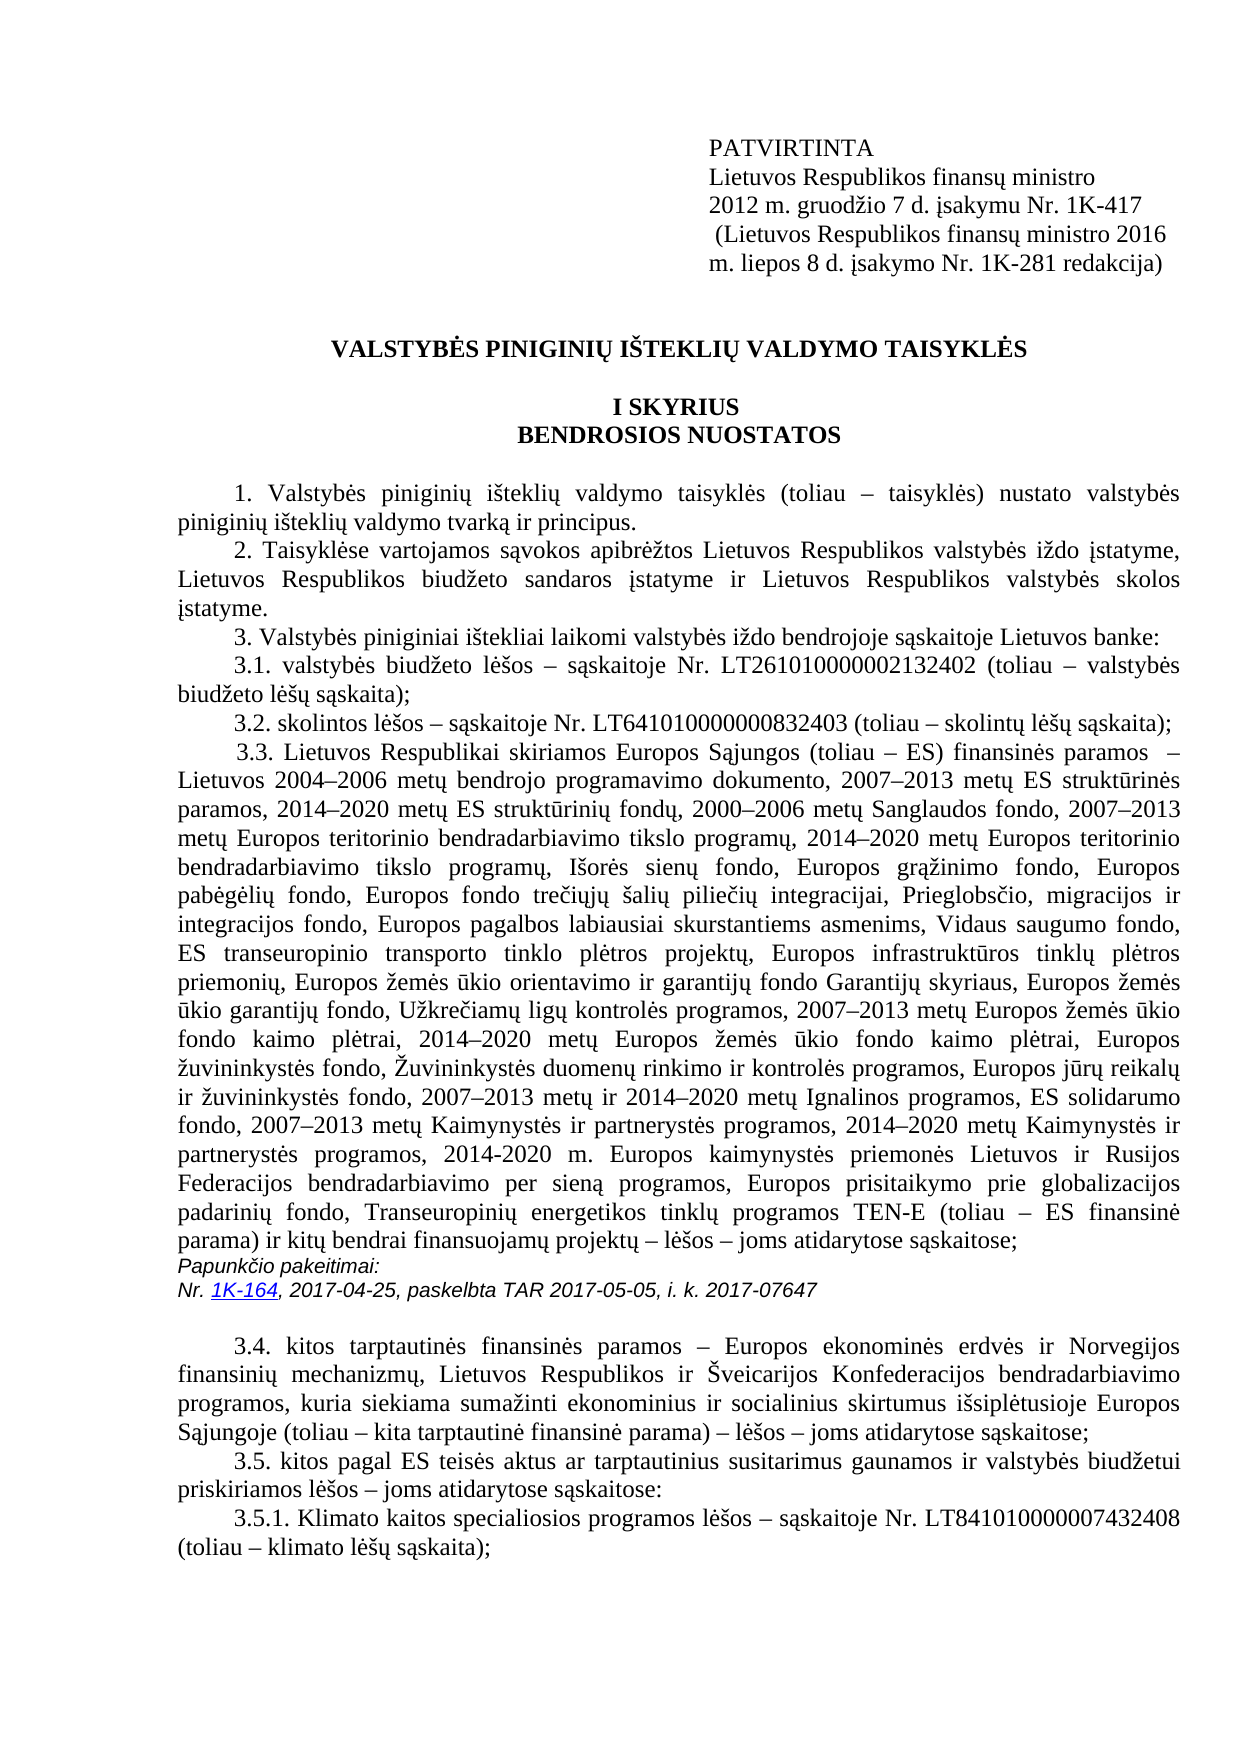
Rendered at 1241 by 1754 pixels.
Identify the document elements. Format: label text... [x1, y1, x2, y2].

text 3.5.1. Klimato kaitos specialiosios programos lėšos – sąskaitoje Nr. LT841010000007432408 (toliau – klimato lėšų sąskaita); [177, 1503, 1181, 1561]
text 3. Valstybės piniginiai ištekliai laikomi valstybės iždo bendrojoje sąskaitoje Lietuvos banke: [177, 622, 1181, 650]
text (Lietuvos Respublikos finansų ministro 2016 [709, 219, 1181, 248]
text 3.2. skolintos lėšos – sąskaitoje Nr. LT641010000000832403 (toliau – skolintų lėšų sąskaita); [177, 708, 1181, 737]
text 3.4. kitos tarptautinės finansinės paramos – Europos ekonominės erdvės ir Norvegijos finansinių mechanizmų, Lietuvos Respublikos ir Šveicarijos Konfederacijos bendradarbiavimo programos, kuria siekiama sumažinti ekonominius ir socialinius skirtumus išsiplėtusioje Europos Sąjungoje (toliau – kita tarptautinė finansinė parama) – lėšos – joms atidarytose sąskaitose; [177, 1331, 1181, 1446]
text m. liepos 8 d. įsakymo Nr. 1K-281 redakcija) [709, 248, 1181, 277]
text 3.3. Lietuvos Respublikai skiriamos Europos Sąjungos (toliau – ES) finansinės paramos – Lietuvos 2004–2006 metų bendrojo programavimo dokumento, 2007–2013 metų ES struktūrinės paramos, 2014–2020 metų ES struktūrinių fondų, 2000–2006 metų Sanglaudos fondo, 2007–2013 metų Europos teritorinio bendradarbiavimo tikslo programų, 2014–2020 metų Europos teritorinio bendradarbiavimo tikslo programų, Išorės sienų fondo, Europos grąžinimo fondo, Europos pabėgėlių fondo, Europos fondo trečiųjų šalių piliečių integracijai, Prieglobsčio, migracijos ir integracijos fondo, Europos pagalbos labiausiai skurstantiems asmenims, Vidaus saugumo fondo, ES transeuropinio transporto tinklo plėtros projektų, Europos infrastruktūros tinklų plėtros priemonių, Europos žemės ūkio orientavimo ir garantijų fondo Garantijų skyriaus, Europos žemės ūkio garantijų fondo, Užkrečiamų ligų kontrolės programos, 2007–2013 metų Europos žemės ūkio fondo kaimo plėtrai, 2014–2020 metų Europos žemės ūkio fondo kaimo plėtrai, Europos žuvininkystės fondo, Žuvininkystės duomenų rinkimo ir kontrolės programos, Europos jūrų reikalų ir žuvininkystės fondo, 2007–2013 metų ir 2014–2020 metų Ignalinos programos, ES solidarumo fondo, 2007–2013 metų Kaimynystės ir partnerystės programos, 2014–2020 metų Kaimynystės ir partnerystės programos, 2014-2020 m. Europos kaimynystės priemonės Lietuvos ir Rusijos Federacijos bendradarbiavimo per sieną programos, Europos prisitaikymo prie globalizacijos padarinių fondo, Transeuropinių energetikos tinklų programos TEN-E (toliau – ES finansinė parama) ir kitų bendrai finansuojamų projektų – lėšos – joms atidarytose sąskaitose; [177, 737, 1181, 1254]
text BENDROSIOS NUOSTATOS [177, 420, 1181, 449]
text PATVIRTINTA [709, 133, 1181, 162]
text 3.1. valstybės biudžeto lėšos – sąskaitoje Nr. LT261010000002132402 (toliau – valstybės biudžeto lėšų sąskaita); [177, 650, 1181, 708]
text Nr. 1K-164, 2017-04-25, paskelbta TAR 2017-05-05, i. k. 2017-07647 [177, 1278, 1181, 1302]
text I SKYRIUS [177, 392, 1181, 420]
text Papunkčio pakeitimai: [177, 1254, 1181, 1278]
text 3.5. kitos pagal ES teisės aktus ar tarptautinius susitarimus gaunamos ir valstybės biudžetui priskiriamos lėšos – joms atidarytose sąskaitose: [177, 1446, 1181, 1503]
text VALSTYBĖS PINIGINIŲ IŠTEKLIŲ VALDYMO TAISYKLĖS [177, 334, 1181, 363]
text 1. Valstybės piniginių išteklių valdymo taisyklės (toliau – taisyklės) nustato valstybės piniginių išteklių valdymo tvarką ir principus. [177, 478, 1181, 535]
text 2. Taisyklėse vartojamos sąvokos apibrėžtos Lietuvos Respublikos valstybės iždo įstatyme, Lietuvos Respublikos biudžeto sandaros įstatyme ir Lietuvos Respublikos valstybės skolos įstatyme. [177, 535, 1181, 622]
text Lietuvos Respublikos finansų ministro [709, 162, 1181, 190]
text 2012 m. gruodžio 7 d. įsakymu Nr. 1K-417 [709, 190, 1181, 219]
